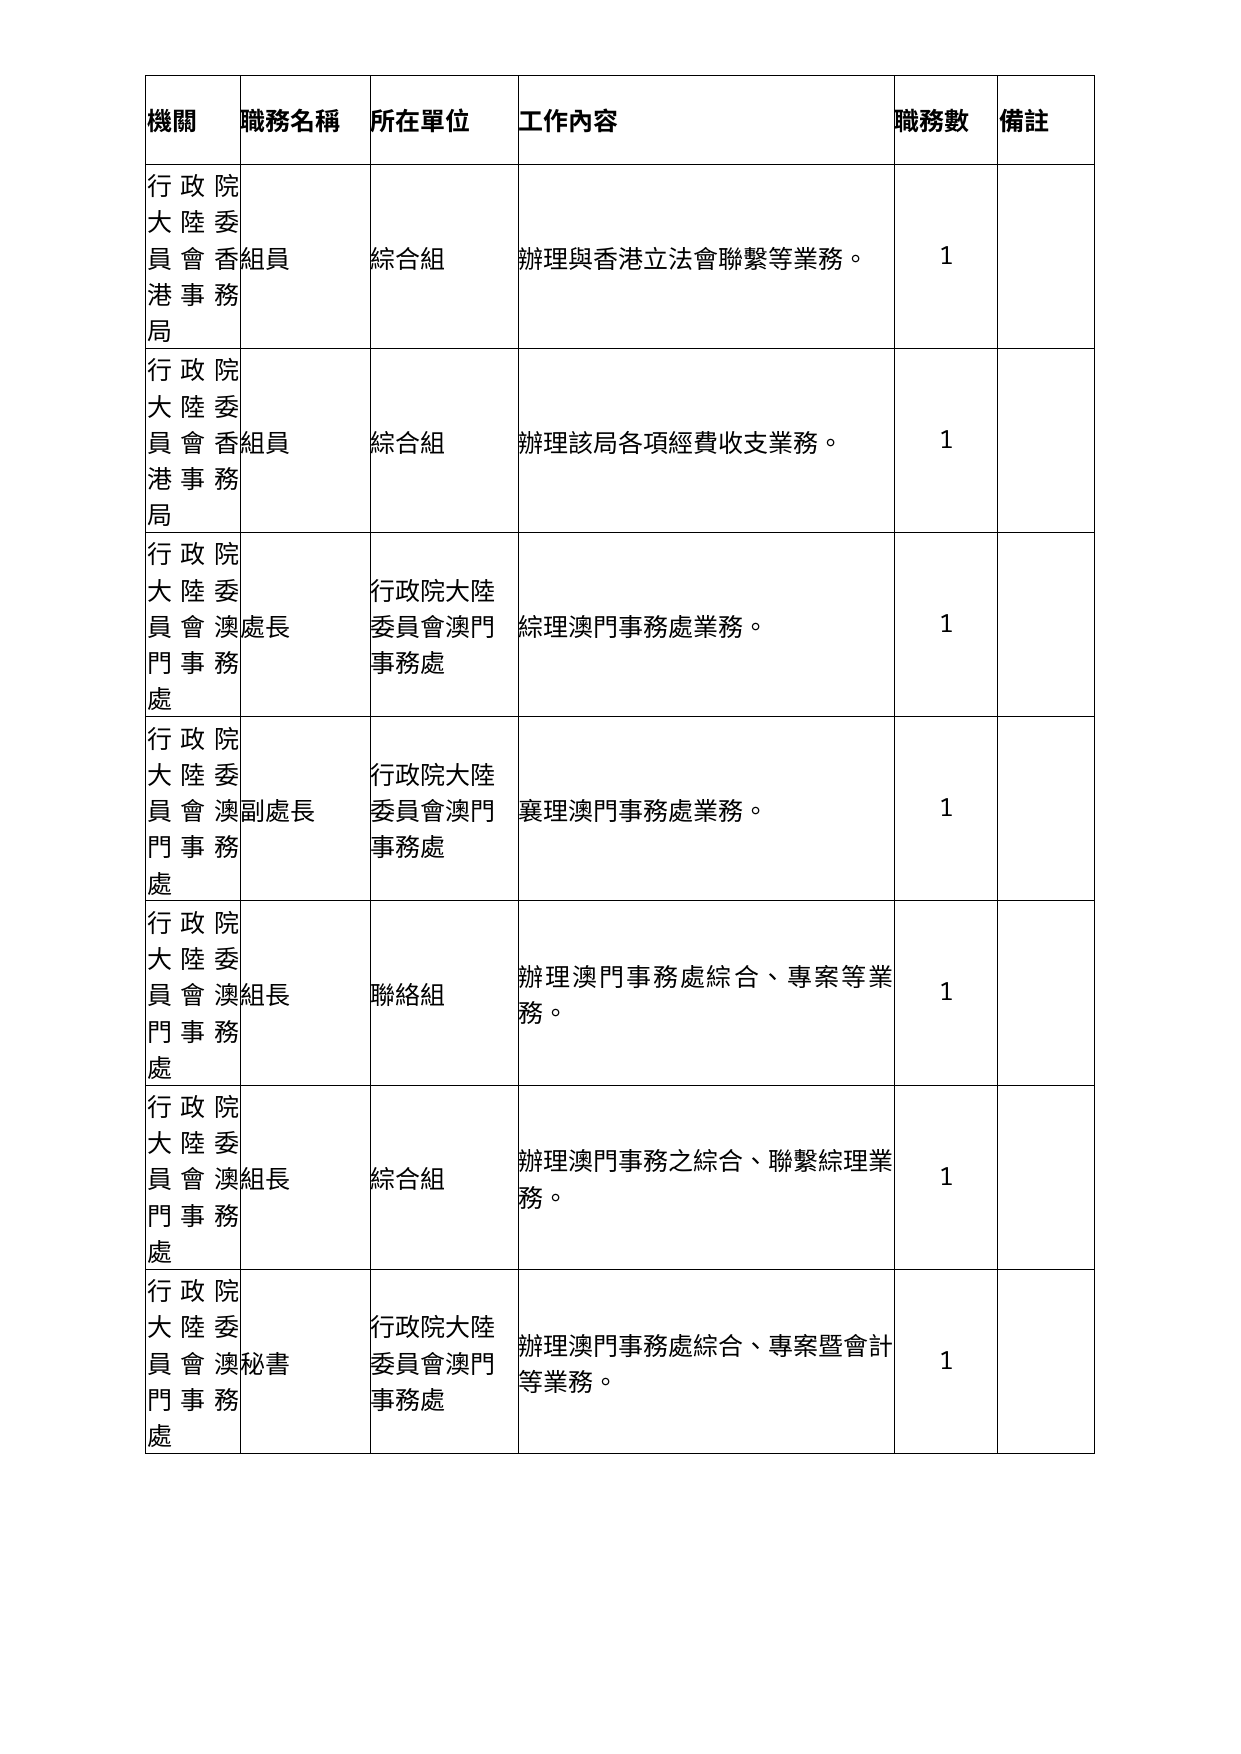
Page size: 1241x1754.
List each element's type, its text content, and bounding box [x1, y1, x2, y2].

table_cell 綜合組 [371, 349, 518, 532]
table_cell 1 [895, 901, 997, 1084]
table_cell 辦理澳門事務處綜合、專案等業務。 [519, 901, 894, 1084]
table_cell [998, 1270, 1094, 1453]
table_cell [998, 533, 1094, 716]
table_cell 綜合組 [371, 165, 518, 348]
table_header 職務數 [895, 76, 997, 164]
table_cell 1 [895, 165, 997, 348]
table_cell 組長 [241, 1086, 370, 1269]
table_cell [998, 901, 1094, 1084]
table_cell 秘書 [241, 1270, 370, 1453]
table_cell 行政院大陸委員會澳門事務處 [146, 1270, 240, 1453]
table_header 備註 [998, 76, 1094, 164]
table_cell [998, 717, 1094, 900]
table_cell 1 [895, 533, 997, 716]
table_cell 行政院大陸委員會澳門事務處 [371, 717, 518, 900]
table_header 所在單位 [371, 76, 518, 164]
table_header 職務名稱 [241, 76, 370, 164]
table_cell 行政院大陸委員會澳門事務處 [146, 533, 240, 716]
table_cell 1 [895, 1270, 997, 1453]
table_cell 聯絡組 [371, 901, 518, 1084]
table_cell 辦理澳門事務處綜合、專案暨會計等業務。 [519, 1270, 894, 1453]
table_header 機關 [146, 76, 240, 164]
table_cell 1 [895, 1086, 997, 1269]
table_cell 綜理澳門事務處業務。 [519, 533, 894, 716]
table_cell 行政院大陸委員會澳門事務處 [371, 1270, 518, 1453]
table_cell [998, 349, 1094, 532]
table_cell 行政院大陸委員會澳門事務處 [146, 1086, 240, 1269]
table_header 工作內容 [519, 76, 894, 164]
table_cell 行政院大陸委員會澳門事務處 [146, 717, 240, 900]
table_cell 組長 [241, 901, 370, 1084]
table_cell 襄理澳門事務處業務。 [519, 717, 894, 900]
table_cell 處長 [241, 533, 370, 716]
table_cell 行政院大陸委員會澳門事務處 [146, 901, 240, 1084]
table_cell 行政院大陸委員會香港事務局 [146, 349, 240, 532]
table_cell [998, 165, 1094, 348]
table_cell 組員 [241, 165, 370, 348]
table_cell 辦理該局各項經費收支業務。 [519, 349, 894, 532]
table_cell 行政院大陸委員會香港事務局 [146, 165, 240, 348]
table_cell 組員 [241, 349, 370, 532]
table_cell 辦理澳門事務之綜合、聯繫綜理業務。 [519, 1086, 894, 1269]
table_cell 副處長 [241, 717, 370, 900]
table_cell 行政院大陸委員會澳門事務處 [371, 533, 518, 716]
table_cell 辦理與香港立法會聯繫等業務。 [519, 165, 894, 348]
table_cell [998, 1086, 1094, 1269]
table_cell 綜合組 [371, 1086, 518, 1269]
table_cell 1 [895, 349, 997, 532]
table_cell 1 [895, 717, 997, 900]
